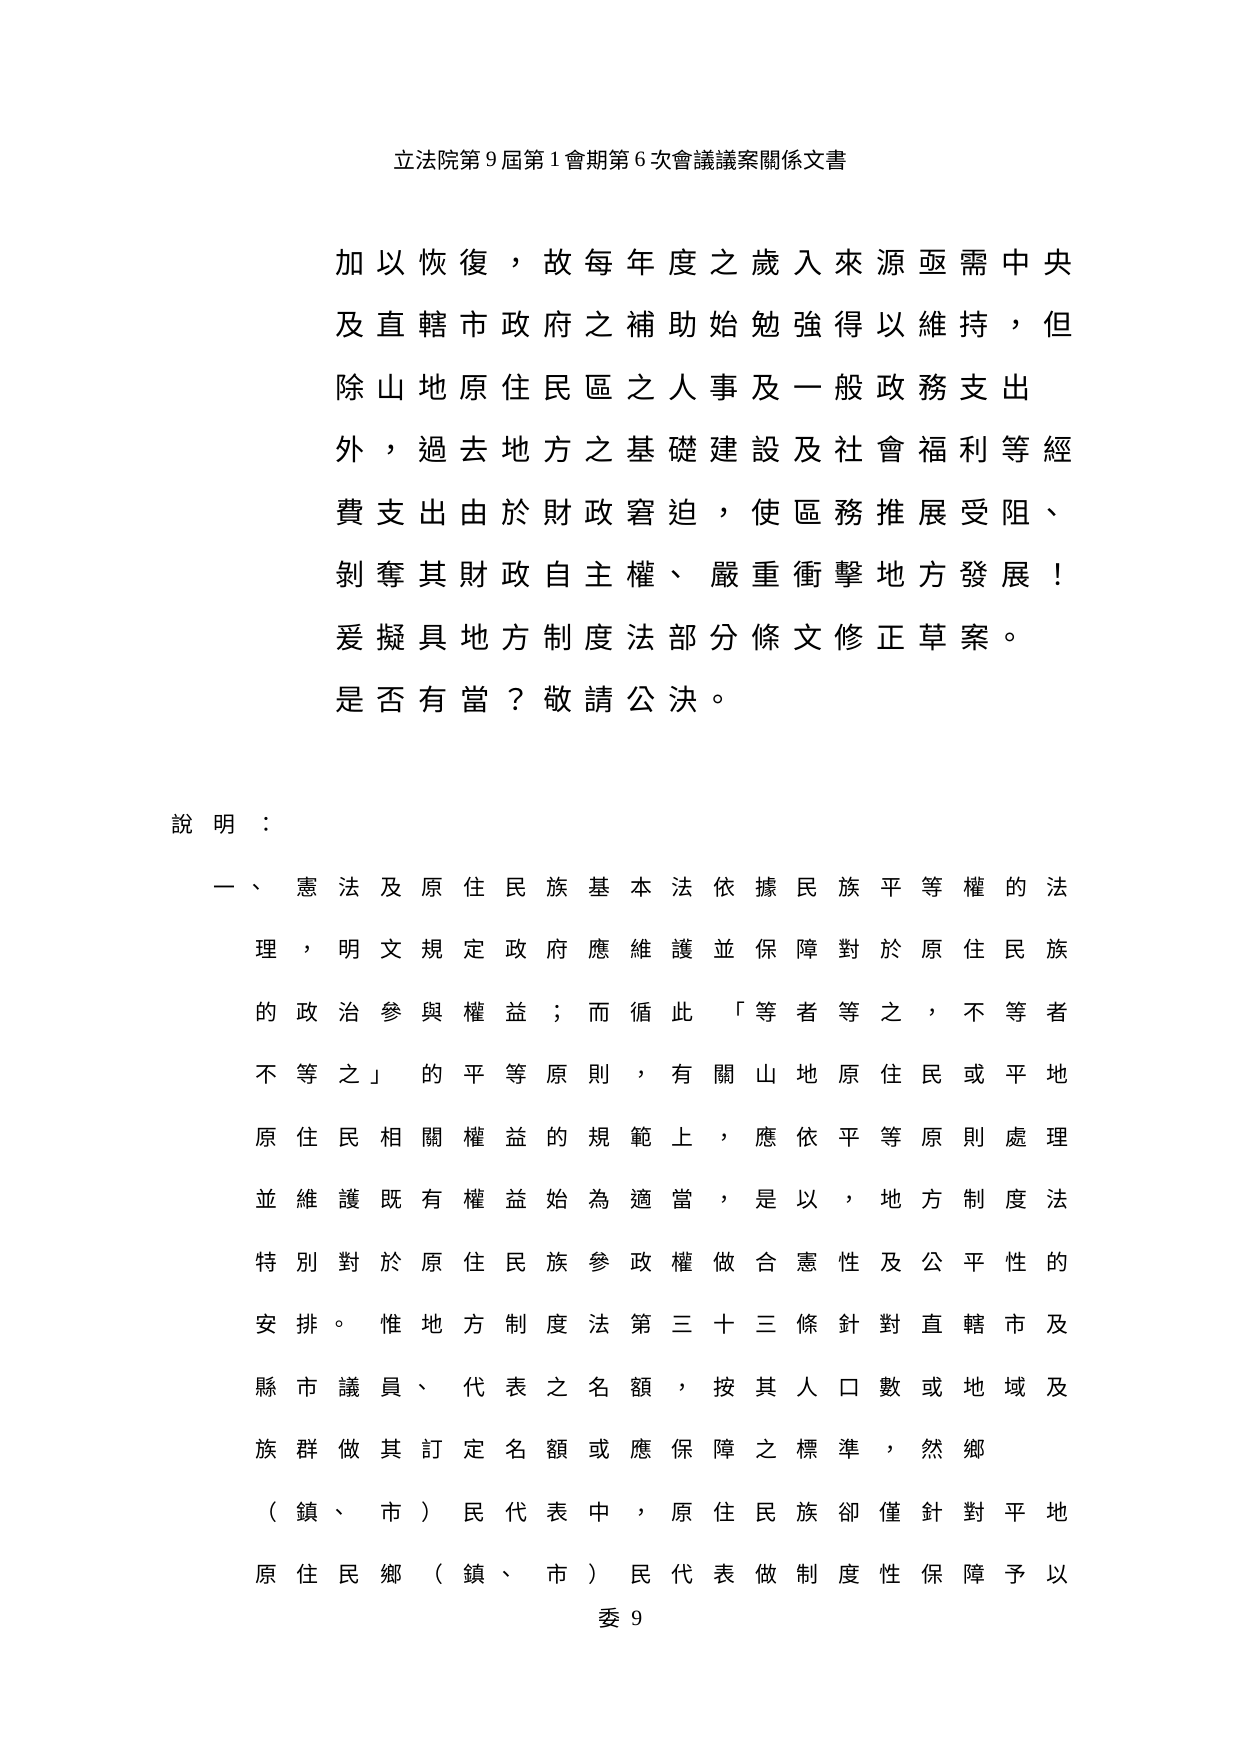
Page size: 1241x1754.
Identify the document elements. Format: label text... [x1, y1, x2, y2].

text 一、憲法及原住民族基本法依據民族平等權的法理，明文規定政府應維護並保障對於原住民族的政治參與權益；而循此「等者等之，不等者不等之」的平等原則，有關山地原住民或平地原住民相關權益的規範上，應依平等原則處理並維護既有權益始為適當，是以，地方制度法特別對於原住民族參政權做合憲性及公平性的安排。惟地方制度法第三十三條針對直轄市及縣市議員、代表之名額，按其人口數或地域及族群做其訂定名額或應保障之標準，然鄉（鎮、市）民代表中，原住民族卻僅針對平地原住民鄉（鎮、市）民代表做制度性保障予以 [184, 844, 1078, 1594]
text 加以恢復，故每年度之歲入來源亟需中央及直轄市政府之補助始勉強得以維持，但除山地原住民區之人事及一般政務支出外，過去地方之基礎建設及社會福利等經費支出由於財政窘迫，使區務推展受阻、剝奪其財政自主權、嚴重衝擊地方發展！爰擬具地方制度法部分條文修正草案。是否有當？敬請公決。 [217, 219, 1078, 719]
text 說明： [162, 781, 1078, 844]
